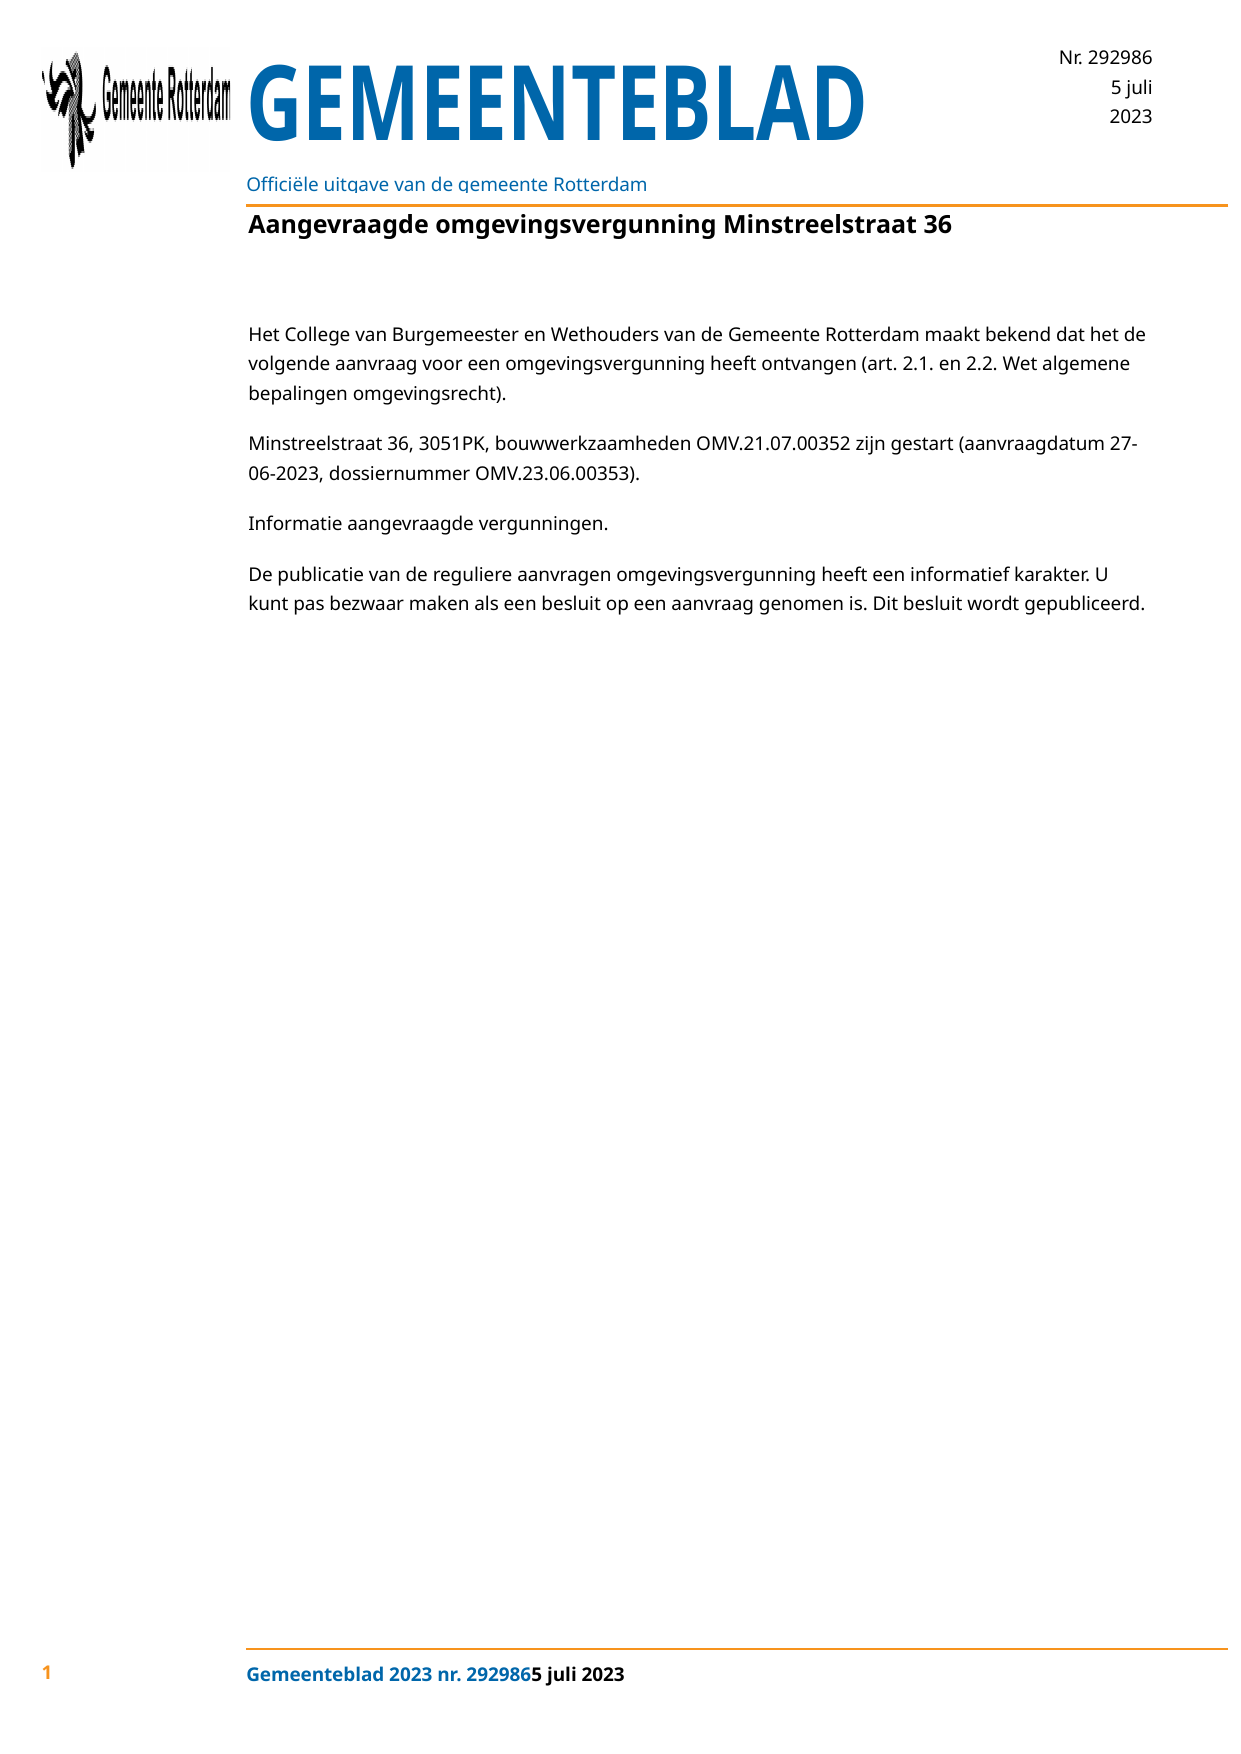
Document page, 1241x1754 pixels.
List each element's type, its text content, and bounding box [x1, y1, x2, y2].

text De publicatie van de reguliere aanvragen omgevingsvergunning heeft een informatief karakter. U kunt pas bezwaar maken als een besluit op een aanvraag genomen is. Dit besluit wordt gepubliceerd. [248, 561, 1152, 616]
text Aangevraagde omgevingsvergunning Minstreelstraat 36 [248, 207, 1152, 241]
text Informatie aangevraagde vergunningen. [248, 510, 1152, 536]
text Minstreelstraat 36, 3051PK, bouwwerkzaamheden OMV.21.07.00352 zijn gestart (aanvraagdatum 27-06-2023, dossiernummer OMV.23.06.00353). [248, 430, 1152, 486]
picture [41, 47, 231, 172]
text Het College van Burgemeester en Wethouders van de Gemeente Rotterdam maakt bekend dat het de volgende aanvraag voor een omgevingsvergunning heeft ontvangen (art. 2.1. en 2.2. Wet algemene bepalingen omgevingsrecht). [248, 321, 1152, 406]
